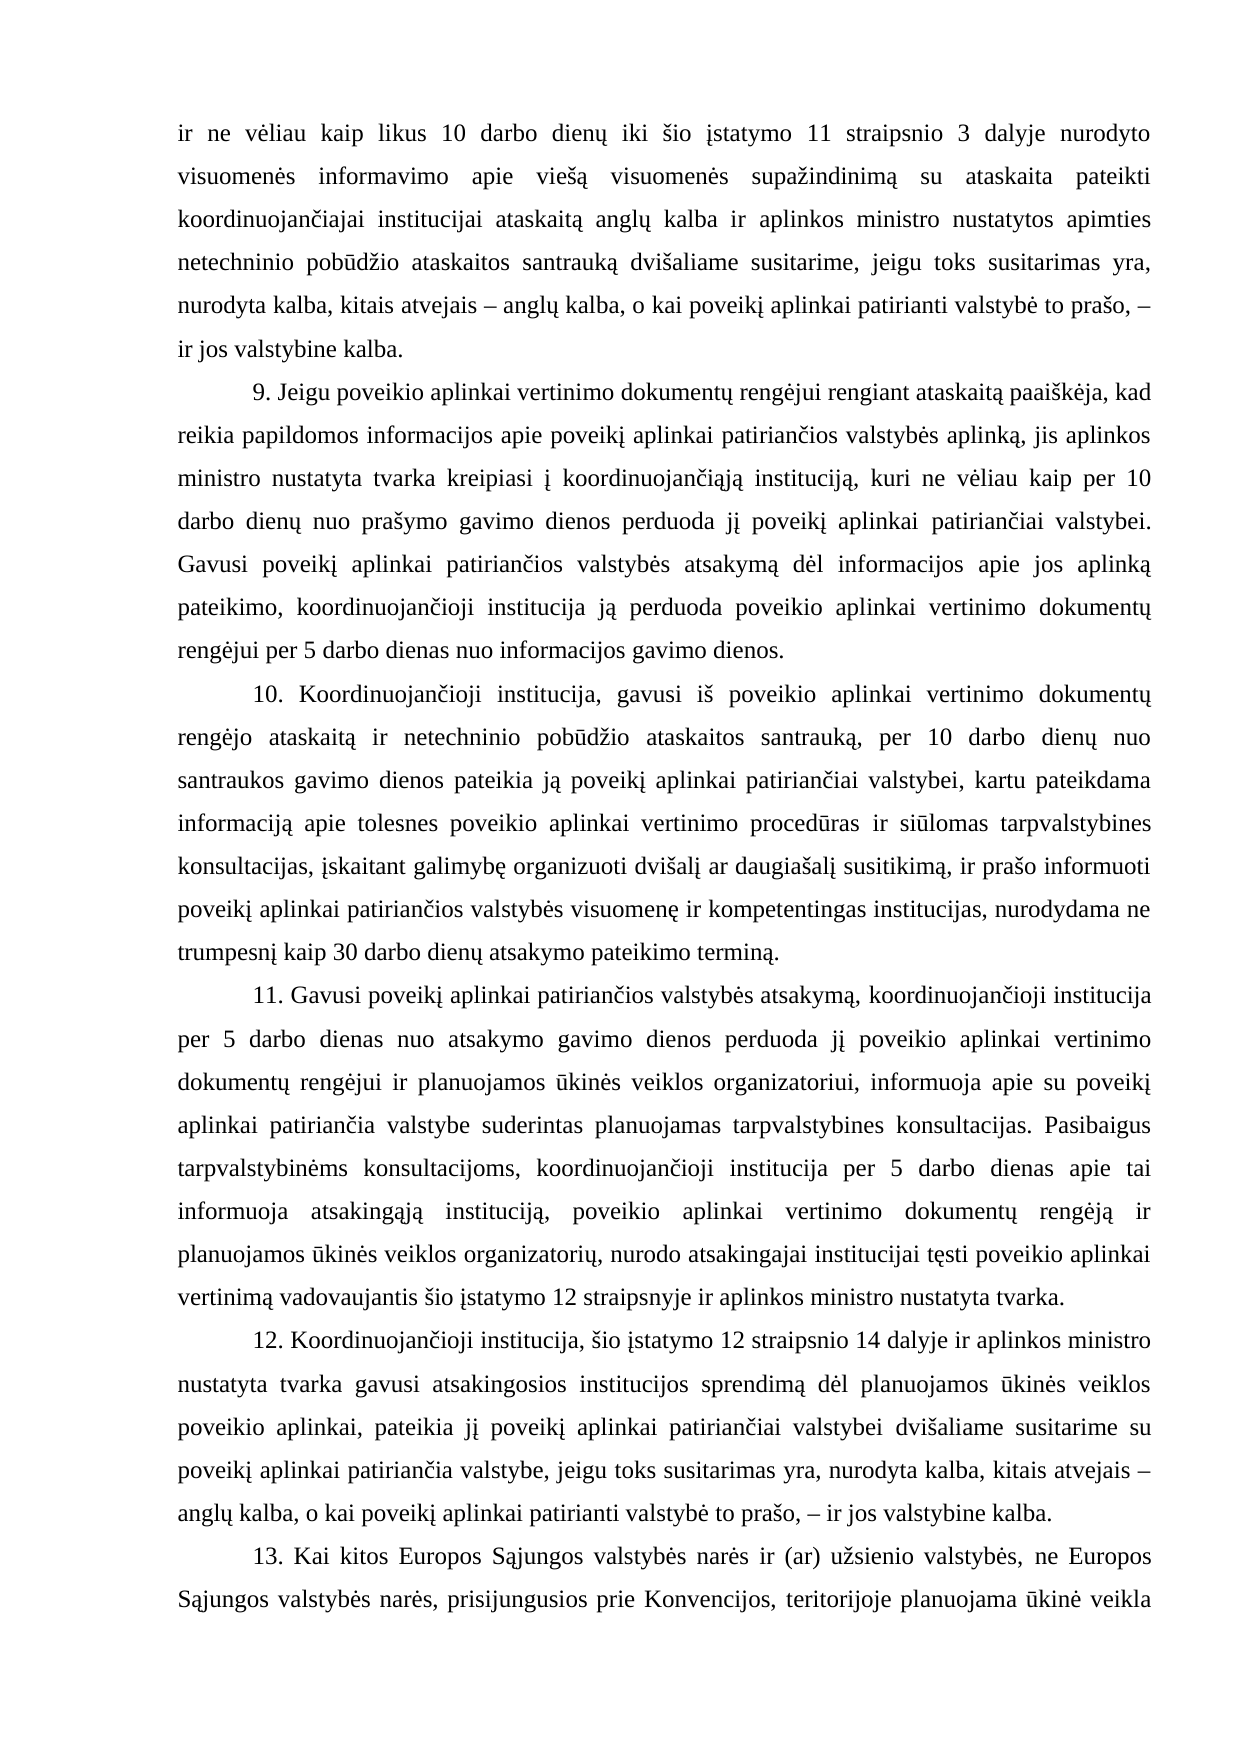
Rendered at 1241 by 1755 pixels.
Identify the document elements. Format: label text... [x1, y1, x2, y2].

text 9. Jeigu poveikio aplinkai vertinimo dokumentų rengėjui rengiant ataskaitą paaiškėja, kad reikia papildomos informacijos apie poveikį aplinkai patiriančios valstybės aplinką, jis aplinkos ministro nustatyta tvarka kreipiasi į koordinuojančiąją instituciją, kuri ne vėliau kaip per 10 darbo dienų nuo prašymo gavimo dienos perduoda jį poveikį aplinkai patiriančiai valstybei. Gavusi poveikį aplinkai patiriančios valstybės atsakymą dėl informacijos apie jos aplinką pateikimo, koordinuojančioji institucija ją perduoda poveikio aplinkai vertinimo dokumentų rengėjui per 5 darbo dienas nuo informacijos gavimo dienos. [177, 377, 1152, 664]
text 13. Kai kitos Europos Sąjungos valstybės narės ir (ar) užsienio valstybės, ne Europos Sąjungos valstybės narės, prisijungusios prie Konvencijos, teritorijoje planuojama ūkinė veikla [177, 1541, 1152, 1613]
text 10. Koordinuojančioji institucija, gavusi iš poveikio aplinkai vertinimo dokumentų rengėjo ataskaitą ir netechninio pobūdžio ataskaitos santrauką, per 10 darbo dienų nuo santraukos gavimo dienos pateikia ją poveikį aplinkai patiriančiai valstybei, kartu pateikdama informaciją apie tolesnes poveikio aplinkai vertinimo procedūras ir siūlomas tarpvalstybines konsultacijas, įskaitant galimybę organizuoti dvišalį ar daugiašalį susitikimą, ir prašo informuoti poveikį aplinkai patiriančios valstybės visuomenę ir kompetentingas institucijas, nurodydama ne trumpesnį kaip 30 darbo dienų atsakymo pateikimo terminą. [177, 679, 1152, 966]
text ir ne vėliau kaip likus 10 darbo dienų iki šio įstatymo 11 straipsnio 3 dalyje nurodyto visuomenės informavimo apie viešą visuomenės supažindinimą su ataskaita pateikti koordinuojančiajai institucijai ataskaitą anglų kalba ir aplinkos ministro nustatytos apimties netechninio pobūdžio ataskaitos santrauką dvišaliame susitarime, jeigu toks susitarimas yra, nurodyta kalba, kitais atvejais – anglų kalba, o kai poveikį aplinkai patirianti valstybė to prašo, – ir jos valstybine kalba. [177, 118, 1152, 362]
text 11. Gavusi poveikį aplinkai patiriančios valstybės atsakymą, koordinuojančioji institucija per 5 darbo dienas nuo atsakymo gavimo dienos perduoda jį poveikio aplinkai vertinimo dokumentų rengėjui ir planuojamos ūkinės veiklos organizatoriui, informuoja apie su poveikį aplinkai patiriančia valstybe suderintas planuojamas tarpvalstybines konsultacijas. Pasibaigus tarpvalstybinėms konsultacijoms, koordinuojančioji institucija per 5 darbo dienas apie tai informuoja atsakingąją instituciją, poveikio aplinkai vertinimo dokumentų rengėją ir planuojamos ūkinės veiklos organizatorių, nurodo atsakingajai institucijai tęsti poveikio aplinkai vertinimą vadovaujantis šio įstatymo 12 straipsnyje ir aplinkos ministro nustatyta tvarka. [177, 981, 1152, 1311]
text 12. Koordinuojančioji institucija, šio įstatymo 12 straipsnio 14 dalyje ir aplinkos ministro nustatyta tvarka gavusi atsakingosios institucijos sprendimą dėl planuojamos ūkinės veiklos poveikio aplinkai, pateikia jį poveikį aplinkai patiriančiai valstybei dvišaliame susitarime su poveikį aplinkai patiriančia valstybe, jeigu toks susitarimas yra, nurodyta kalba, kitais atvejais – anglų kalba, o kai poveikį aplinkai patirianti valstybė to prašo, – ir jos valstybine kalba. [177, 1326, 1152, 1527]
